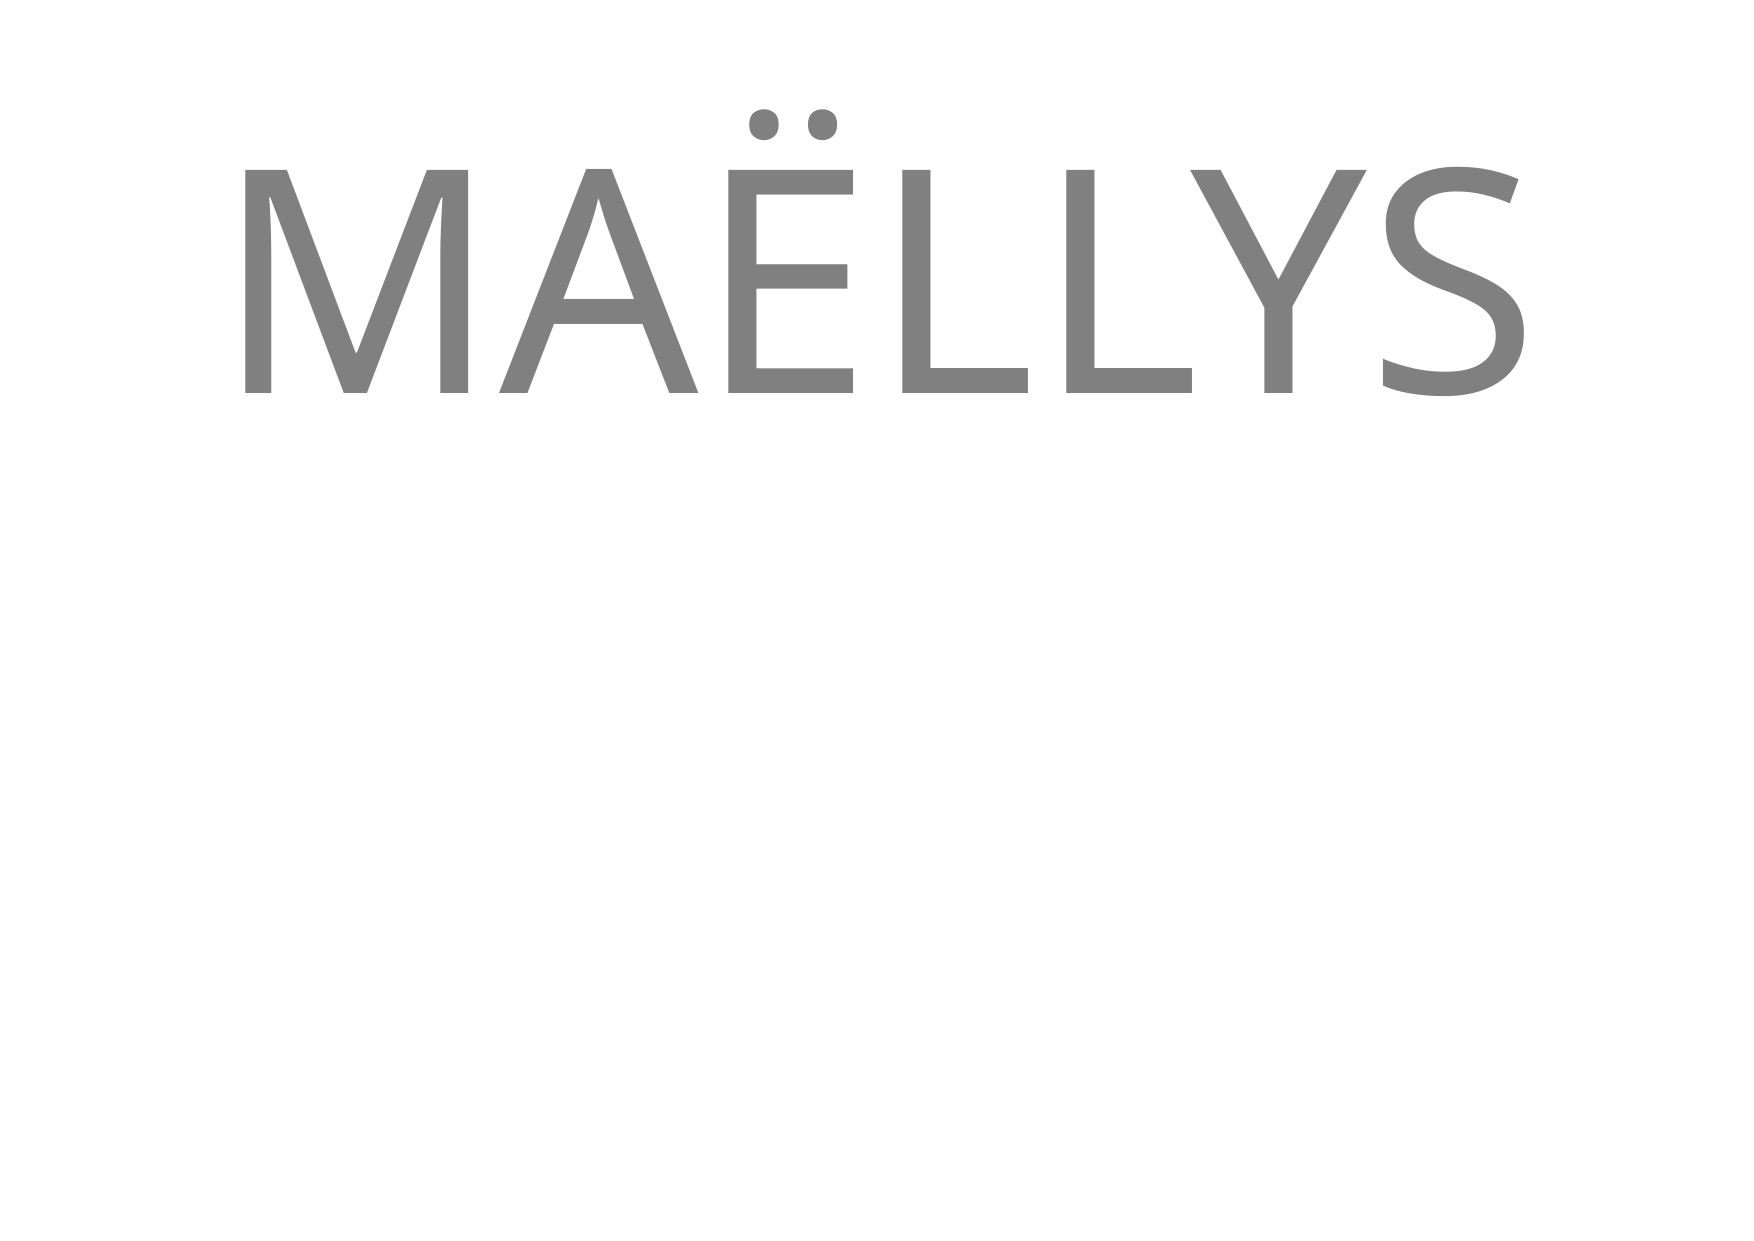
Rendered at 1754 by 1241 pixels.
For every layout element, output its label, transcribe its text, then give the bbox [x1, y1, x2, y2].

text MAËLLYS [59, 59, 1695, 485]
